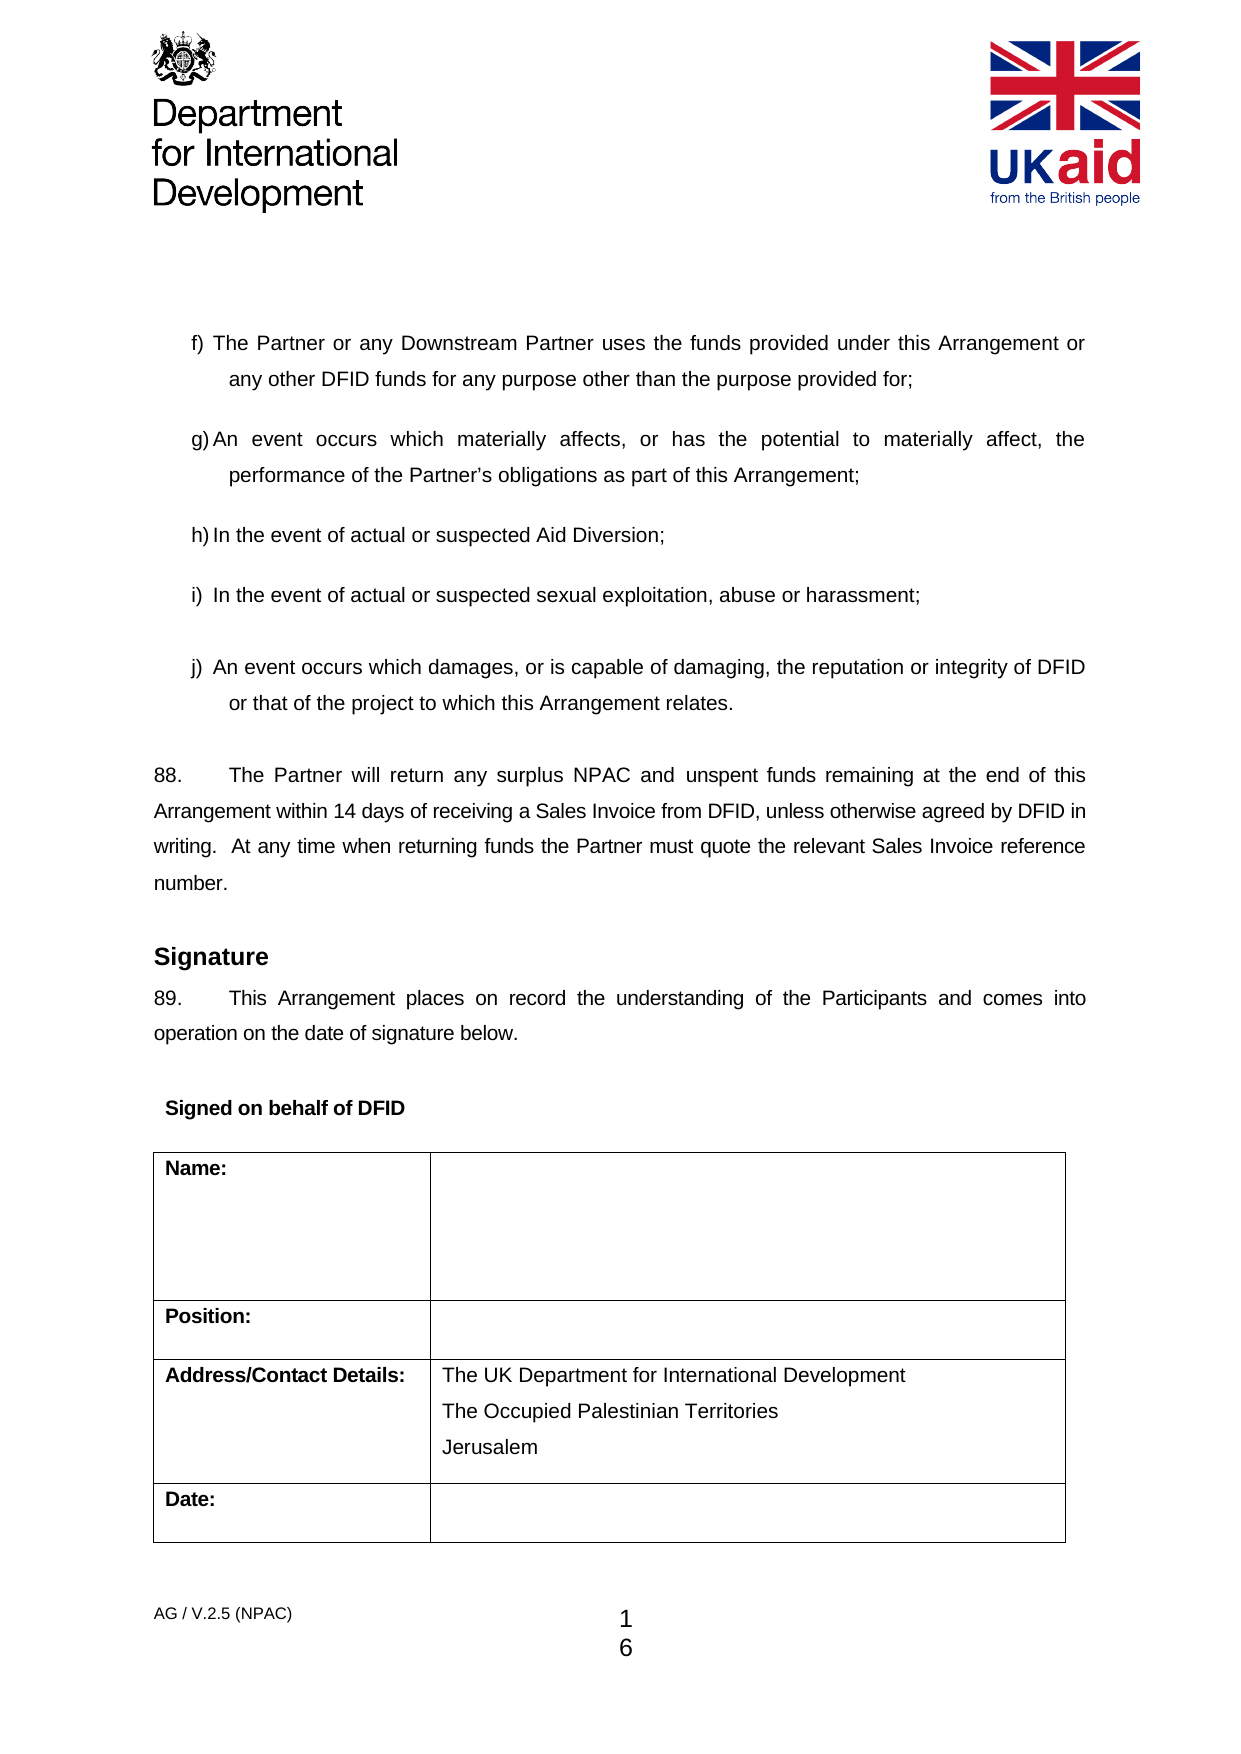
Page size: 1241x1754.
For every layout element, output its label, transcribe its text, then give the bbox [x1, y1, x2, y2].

table_cell Name: [154, 1153, 430, 1300]
text Signature [153, 942, 1087, 971]
table_cell [431, 1543, 1066, 1601]
list The Partner will return any surplus NPAC and unspent funds remaining at the end of this Arrangement within 14 days of receiving a Sales Invoice from DFID, unless otherwise agreed by DFID in writing. At any time when returning funds the Partner must quote the relevant Sales Invoice reference number. [153, 762, 1087, 894]
table_cell Address/Contact Details: [154, 1360, 430, 1483]
list The Partner or any Downstream Partner uses the funds provided under this Arrangement or any other DFID funds for any purpose other than the purpose provided for; [191, 331, 1087, 391]
table_cell The UK Department for International Development The Occupied Palestinian Territories Jerusalem [431, 1360, 1065, 1483]
table_header Signed on behalf of DFID [154, 1093, 1066, 1152]
table_cell [431, 1301, 1065, 1359]
list In the event of actual or suspected sexual exploitation, abuse or harassment; [191, 583, 1087, 607]
table_cell [154, 1543, 431, 1601]
list An event occurs which damages, or is capable of damaging, the reputation or integrity of DFID or that of the project to which this Arrangement relates. [191, 655, 1087, 714]
table_cell Position: [154, 1301, 430, 1359]
table_cell [431, 1153, 1065, 1300]
list In the event of actual or suspected Aid Diversion; [191, 523, 1087, 547]
list This Arrangement places on record the understanding of the Participants and comes into operation on the date of signature below. [153, 985, 1087, 1045]
list An event occurs which materially affects, or has the potential to materially affect, the performance of the Partner’s obligations as part of this Arrangement; [191, 427, 1087, 487]
table_cell Date: [154, 1484, 430, 1542]
table_cell [431, 1484, 1065, 1542]
